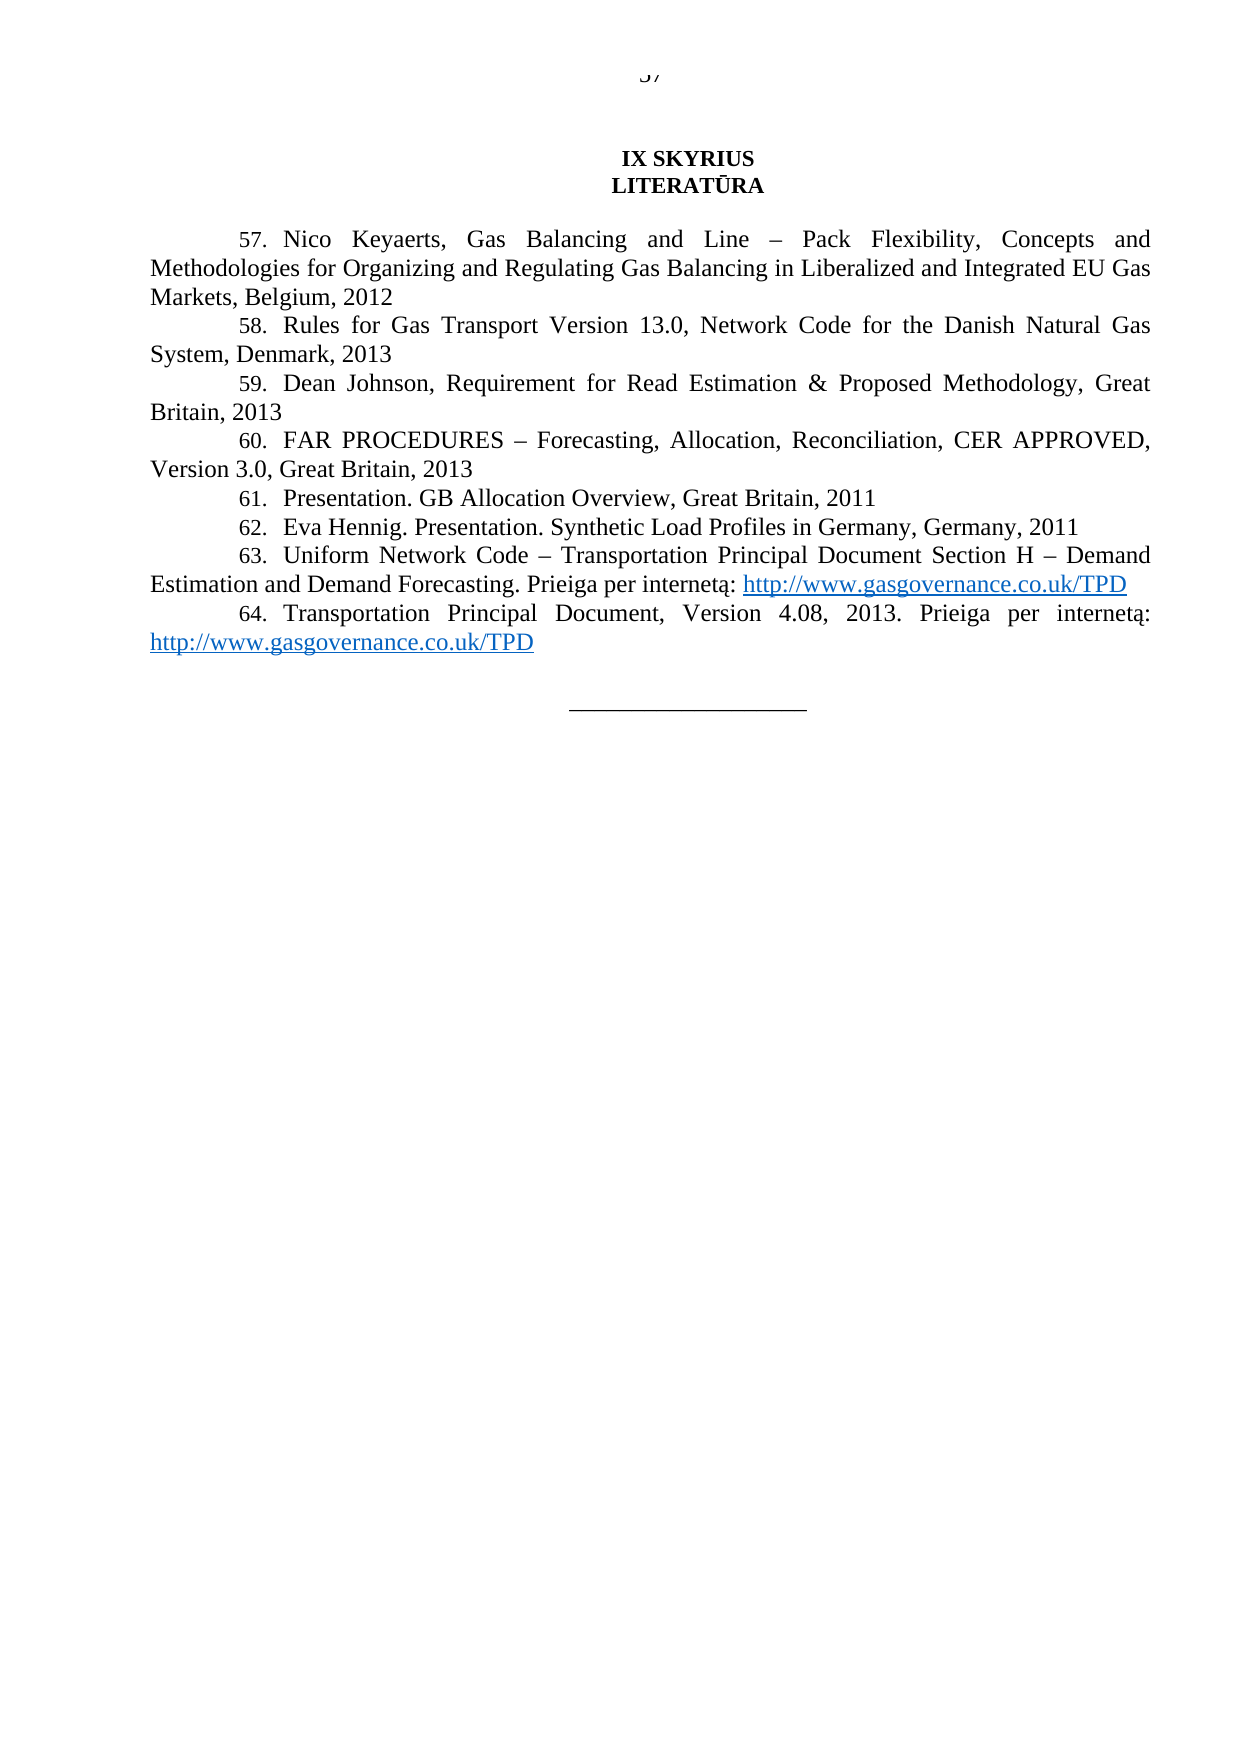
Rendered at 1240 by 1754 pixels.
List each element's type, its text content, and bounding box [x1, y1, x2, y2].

text 61. Presentation. GB Allocation Overview, Great Britain, 2011 [150, 483, 1152, 512]
text 60. FAR PROCEDURES – Forecasting, Allocation, Reconciliation, CER APPROVED, Version 3.0, Great Britain, 2013 [150, 426, 1152, 483]
text 63. Uniform Network Code – Transportation Principal Document Section H – Demand Estimation and Demand Forecasting. Prieiga per internetą: http://www.gasgovernance.co.uk/TPD [150, 541, 1152, 598]
text 62. Eva Hennig. Presentation. Synthetic Load Profiles in Germany, Germany, 2011 [150, 512, 1152, 541]
text 59. Dean Johnson, Requirement for Read Estimation & Proposed Methodology, Great Britain, 2013 [150, 368, 1152, 426]
text 58. Rules for Gas Transport Version 13.0, Network Code for the Danish Natural Gas System, Denmark, 2013 [150, 311, 1152, 368]
text ___________________ [150, 686, 1152, 714]
text Literatūra [150, 172, 1152, 198]
text 57. Nico Keyaerts, Gas Balancing and Line – Pack Flexibility, Concepts and Methodologies for Organizing and Regulating Gas Balancing in Liberalized and Integrated EU Gas Markets, Belgium, 2012 [150, 224, 1152, 311]
text IX SKYRIUS [150, 145, 1152, 172]
text 64. Transportation Principal Document, Version 4.08, 2013. Prieiga per internetą: http://www.gasgovernance.co.uk/TPD [150, 598, 1152, 656]
